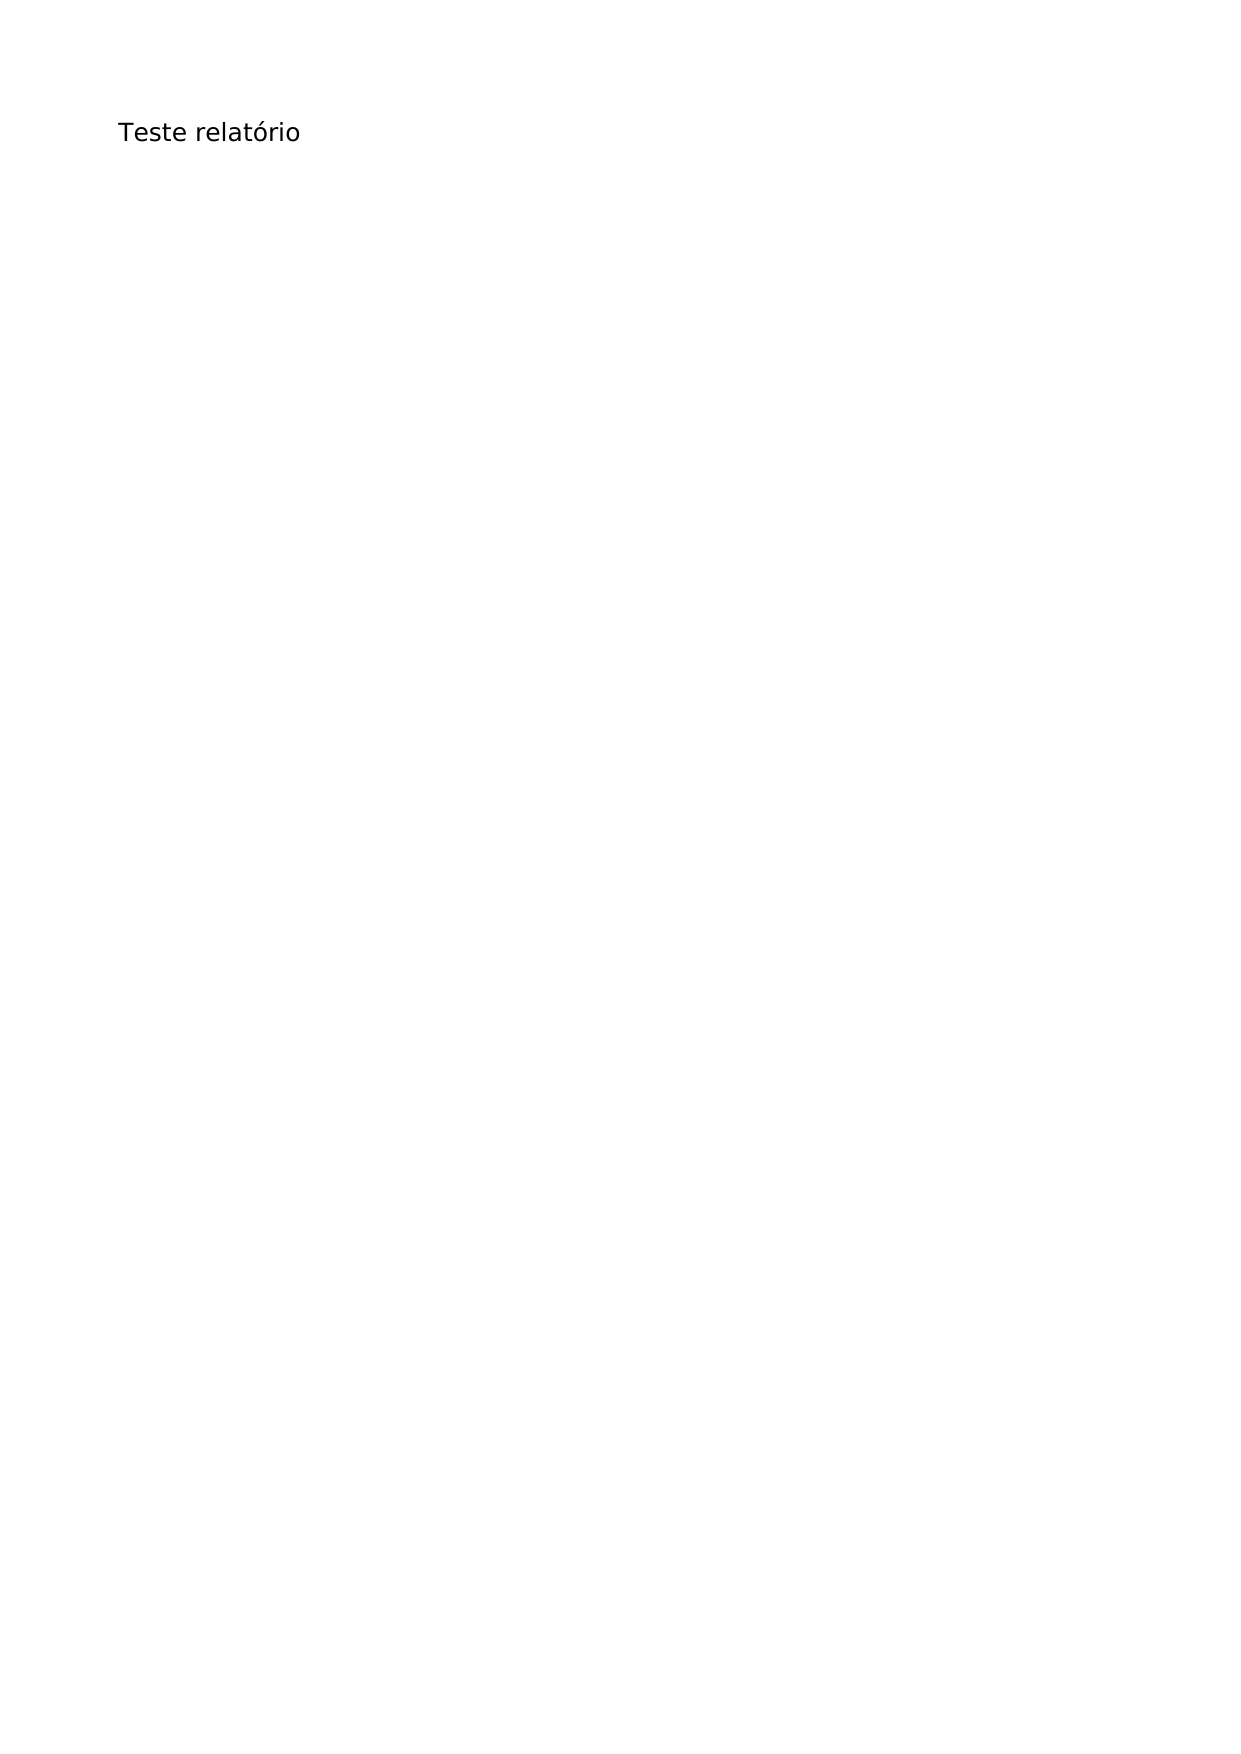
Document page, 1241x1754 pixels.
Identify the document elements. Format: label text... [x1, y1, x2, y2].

text Teste relatório [118, 118, 1122, 147]
